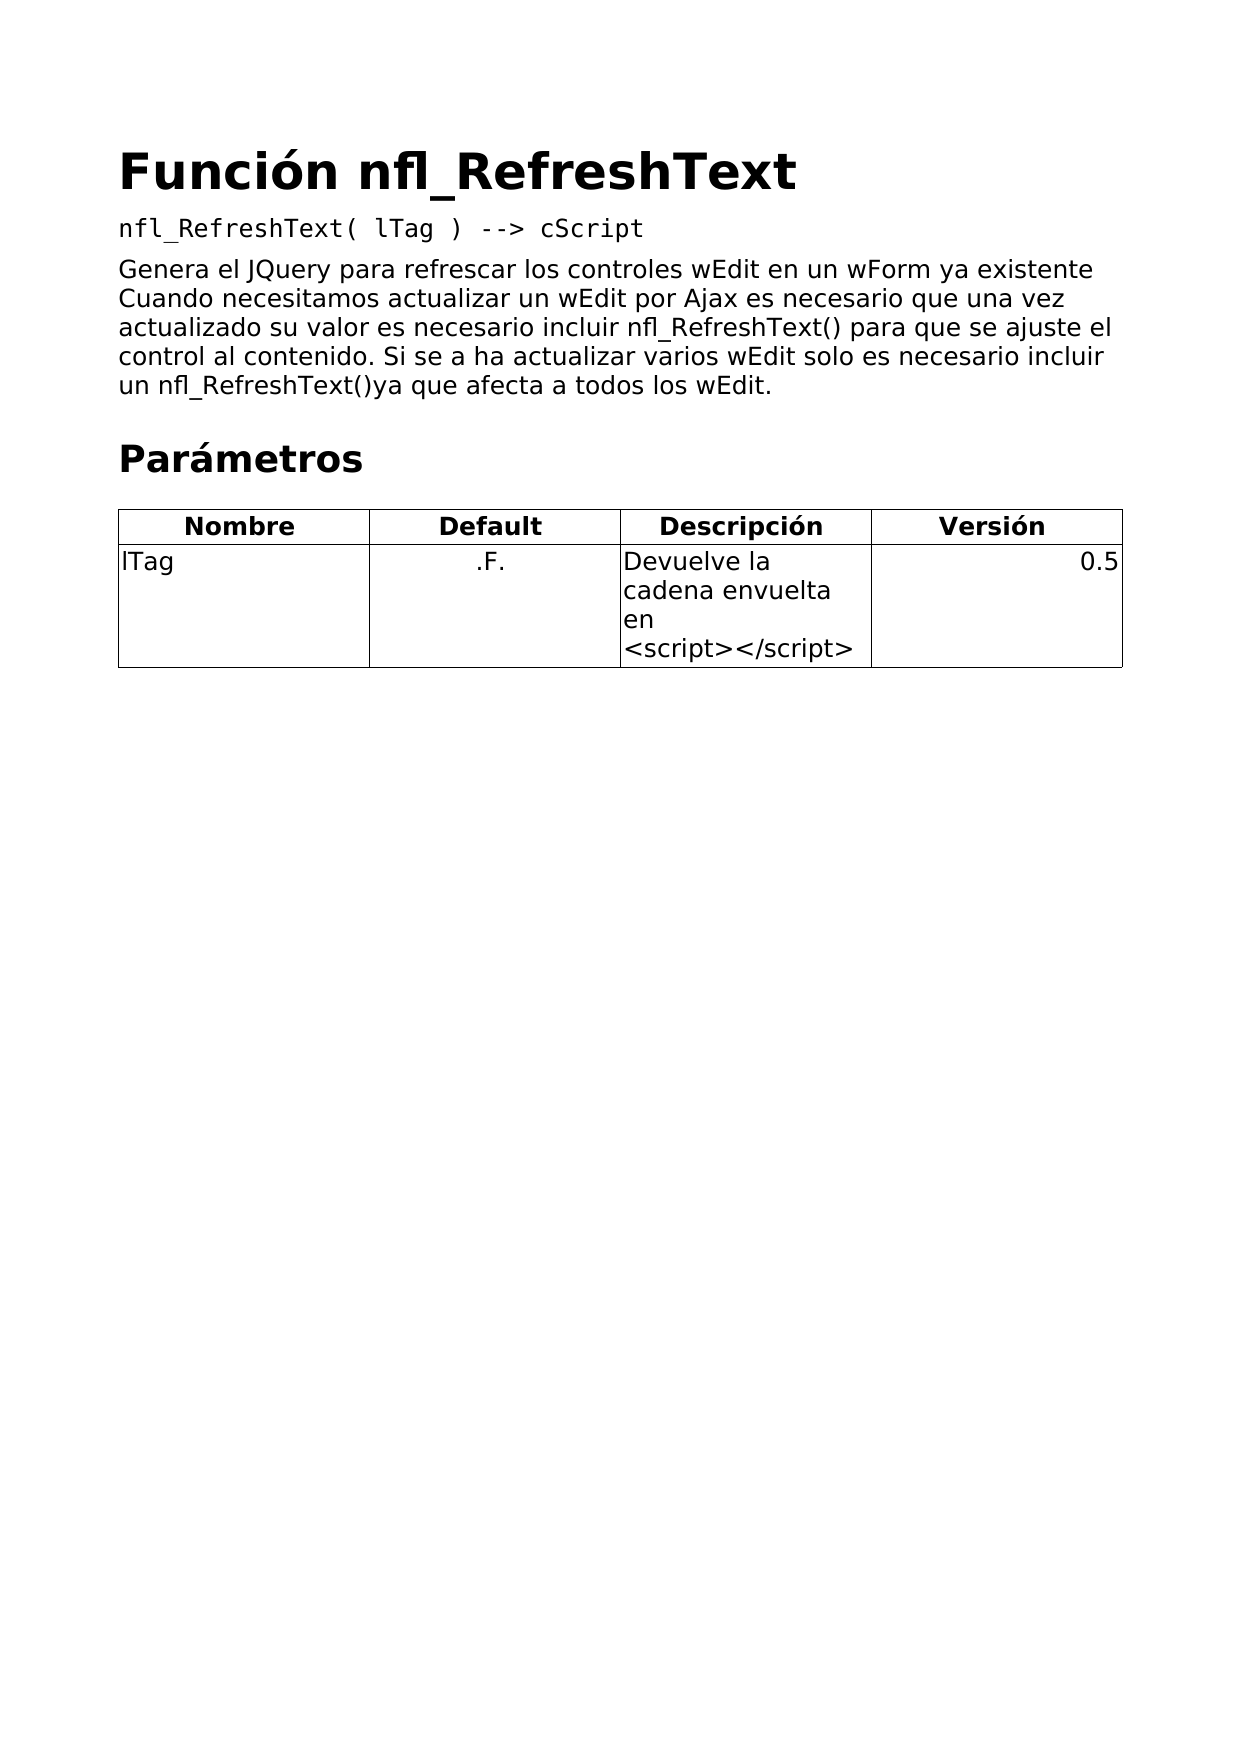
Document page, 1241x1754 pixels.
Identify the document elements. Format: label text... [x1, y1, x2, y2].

table_header Versión [872, 510, 1122, 544]
table_cell lTag [119, 545, 369, 667]
text nfl_RefreshText( lTag ) --> cScript [118, 214, 1122, 243]
subtitle Parámetros [118, 438, 1122, 482]
table_cell .F. [370, 545, 620, 667]
table_header Default [370, 510, 620, 544]
subtitle Función nfl_RefreshText [118, 143, 1122, 201]
table_header Nombre [119, 510, 369, 544]
table_cell 0.5 [872, 545, 1122, 667]
table_cell Devuelve la cadena envuelta en <script></script> [621, 545, 871, 667]
table_header Descripción [621, 510, 871, 544]
text Genera el JQuery para refrescar los controles wEdit en un wForm ya existente Cuando necesitamos actualizar un wEdit por Ajax es necesario que una vez actualizado su valor es necesario incluir nfl_RefreshText() para que se ajuste el control al contenido. Si se a ha actualizar varios wEdit solo es necesario incluir un nfl_RefreshText()ya que afecta a todos los wEdit. [118, 255, 1122, 401]
